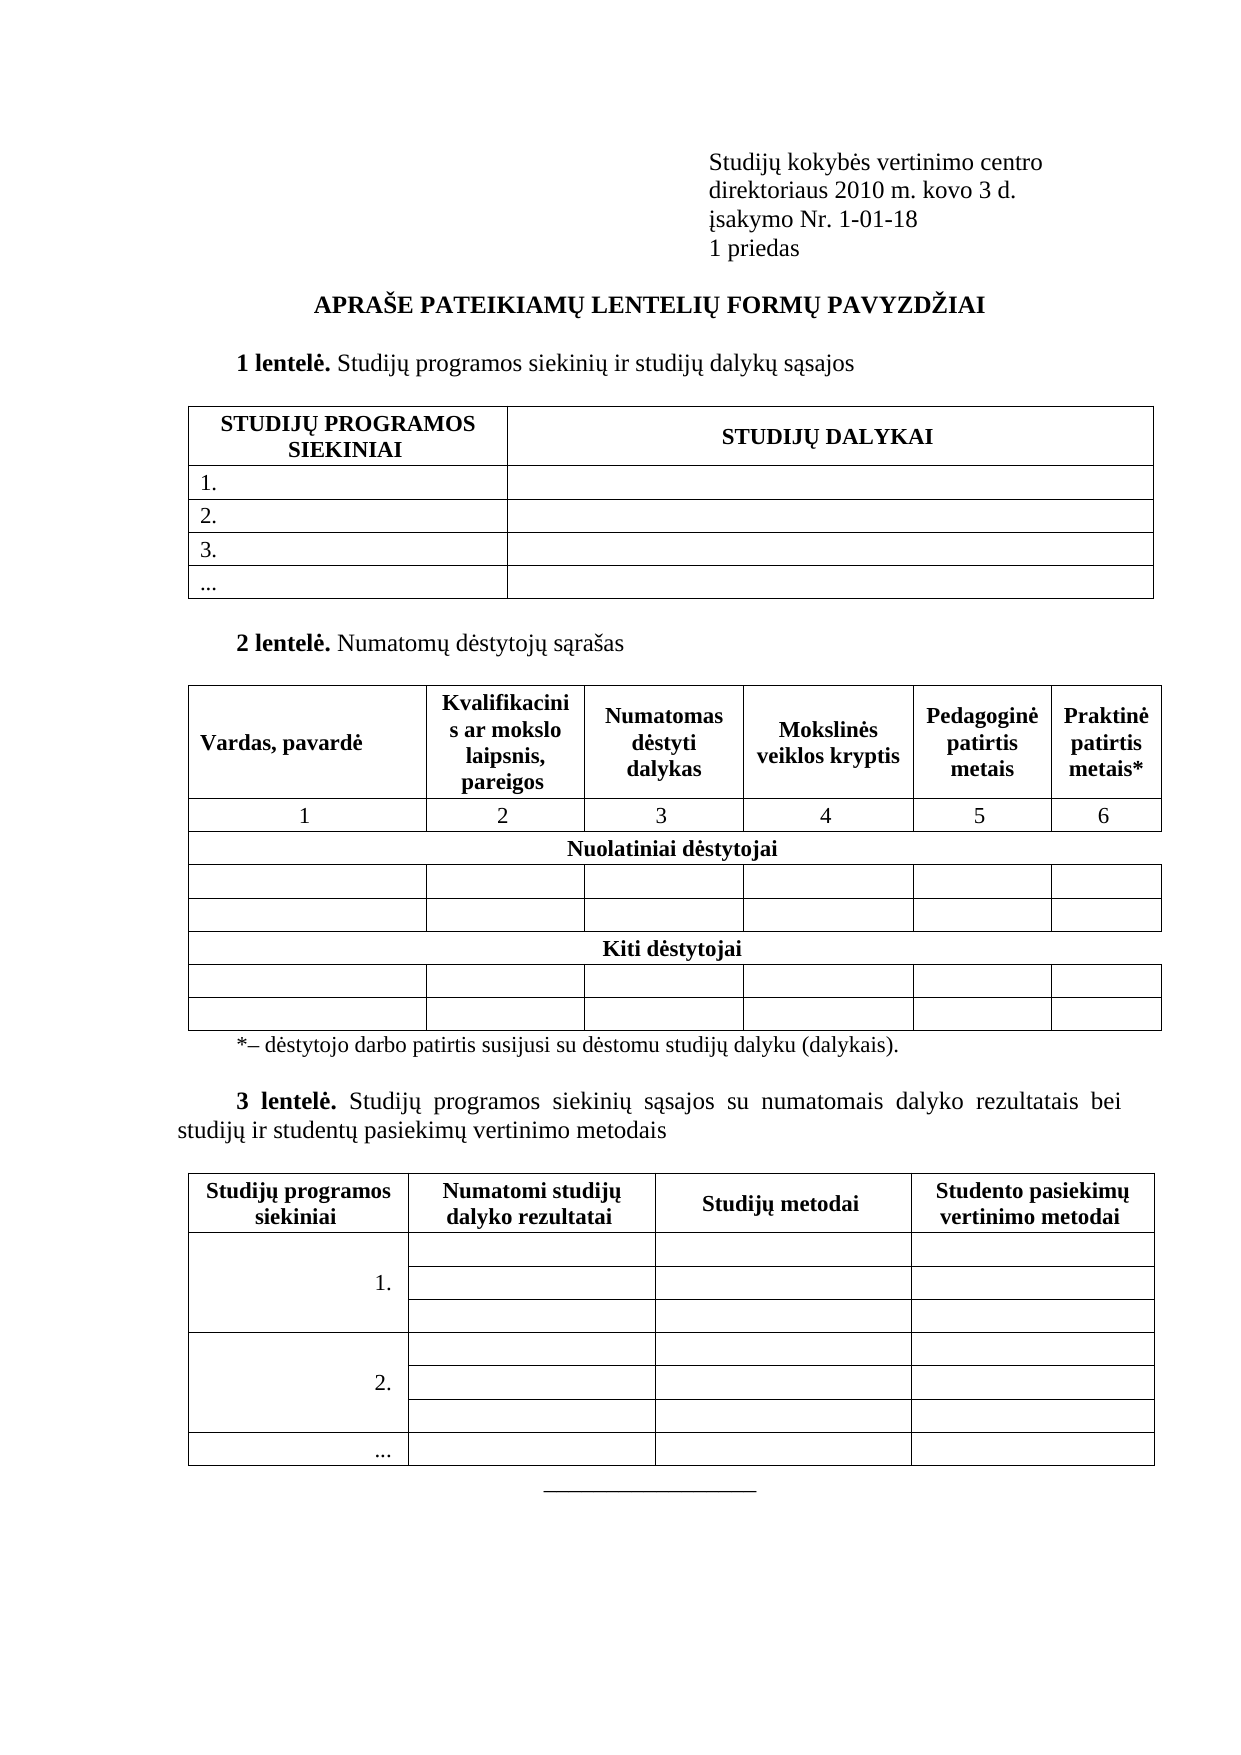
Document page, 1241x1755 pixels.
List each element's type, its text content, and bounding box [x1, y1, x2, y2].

table_cell [912, 1267, 1154, 1299]
text APRAŠE PATEIKIAMŲ LENTELIŲ FORMŲ PAVYZDŽIAI [177, 291, 1122, 319]
text _________________ [177, 1466, 1122, 1495]
text Studijų kokybės vertinimo centro [177, 147, 1122, 176]
table_cell [912, 1300, 1154, 1332]
table_cell [508, 566, 1153, 598]
table_header Studijų metodai [656, 1174, 911, 1232]
table_cell ... [189, 1433, 408, 1465]
table_cell [912, 1366, 1154, 1398]
table_cell [656, 1267, 911, 1299]
table_cell [744, 899, 913, 931]
table_header Pedagoginė patirtis metais [914, 686, 1051, 798]
table_cell [656, 1433, 911, 1465]
table_cell [744, 865, 913, 897]
table_cell [585, 965, 743, 997]
table_cell [189, 998, 426, 1030]
text 1 priedas [177, 233, 1122, 262]
table_cell [656, 1400, 911, 1432]
table_cell ... [189, 566, 507, 598]
table_header Studijų programos siekiniai [189, 1174, 408, 1232]
table_cell [585, 998, 743, 1030]
table_cell [744, 965, 913, 997]
table_header Studento pasiekimų vertinimo metodai [912, 1174, 1154, 1232]
text įsakymo Nr. 1-01-18 [177, 204, 1122, 233]
table_header Studijų dalykai [508, 407, 1153, 465]
table_header Vardas, pavardė [189, 686, 426, 798]
table_cell 1 [189, 799, 426, 831]
table_cell 6 [1052, 799, 1161, 831]
table_cell [189, 865, 426, 897]
table_cell 4 [744, 799, 913, 831]
table_cell [508, 466, 1153, 498]
table_cell 1. [189, 466, 507, 498]
table_cell [409, 1267, 655, 1299]
text 2 lentelė. Numatomų dėstytojų sąrašas [177, 628, 1122, 657]
table_cell [409, 1333, 655, 1365]
table_cell [656, 1233, 911, 1266]
table_cell [427, 998, 584, 1030]
table_cell [1052, 865, 1161, 897]
table_cell 1. [189, 1233, 408, 1332]
table_cell Nuolatiniai dėstytojai [189, 832, 1162, 864]
table_cell [744, 998, 913, 1030]
table_cell [1052, 965, 1161, 997]
table_cell [409, 1433, 655, 1465]
table_cell [914, 965, 1051, 997]
table_cell [427, 899, 584, 931]
table_cell [1052, 899, 1161, 931]
table_cell [656, 1300, 911, 1332]
table_header Numatomas dėstyti dalykas [585, 686, 743, 798]
text 1 lentelė. Studijų programos siekinių ir studijų dalykų sąsajos [177, 348, 1122, 377]
table_cell 5 [914, 799, 1051, 831]
table_cell [912, 1400, 1154, 1432]
table_cell [409, 1366, 655, 1398]
table_cell [427, 965, 584, 997]
table_cell [585, 865, 743, 897]
table_cell [912, 1333, 1154, 1365]
table_cell [912, 1233, 1154, 1266]
table_cell 2 [427, 799, 584, 831]
table_cell Kiti dėstytojai [189, 932, 1162, 964]
table_cell [409, 1300, 655, 1332]
table_cell [914, 865, 1051, 897]
table_header Studijų programos siekiniai [189, 407, 507, 465]
table_cell [189, 965, 426, 997]
table_cell [914, 899, 1051, 931]
text direktoriaus 2010 m. kovo 3 d. [177, 176, 1122, 204]
table_header Mokslinės veiklos kryptis [744, 686, 913, 798]
table_cell [409, 1233, 655, 1266]
table_cell 3 [585, 799, 743, 831]
table_cell [585, 899, 743, 931]
table_cell [409, 1400, 655, 1432]
table_cell [914, 998, 1051, 1030]
table_header Kvalifikacinis ar mokslo laipsnis, pareigos [427, 686, 584, 798]
table_cell [912, 1433, 1154, 1465]
table_cell 2. [189, 1333, 408, 1432]
table_cell [189, 899, 426, 931]
table_header Praktinė patirtis metais* [1052, 686, 1161, 798]
table_cell [656, 1333, 911, 1365]
table_header Numatomi studijų dalyko rezultatai [409, 1174, 655, 1232]
table_cell 2. [189, 500, 507, 532]
table_cell 3. [189, 533, 507, 565]
text *– dėstytojo darbo patirtis susijusi su dėstomu studijų dalyku (dalykais). [177, 1031, 1122, 1058]
table_cell [508, 500, 1153, 532]
table_cell [427, 865, 584, 897]
text 3 lentelė. Studijų programos siekinių sąsajos su numatomais dalyko rezultatais bei studijų ir studentų pasiekimų vertinimo metodais [177, 1086, 1122, 1144]
table_cell [1052, 998, 1161, 1030]
table_cell [508, 533, 1153, 565]
table_cell [656, 1366, 911, 1398]
